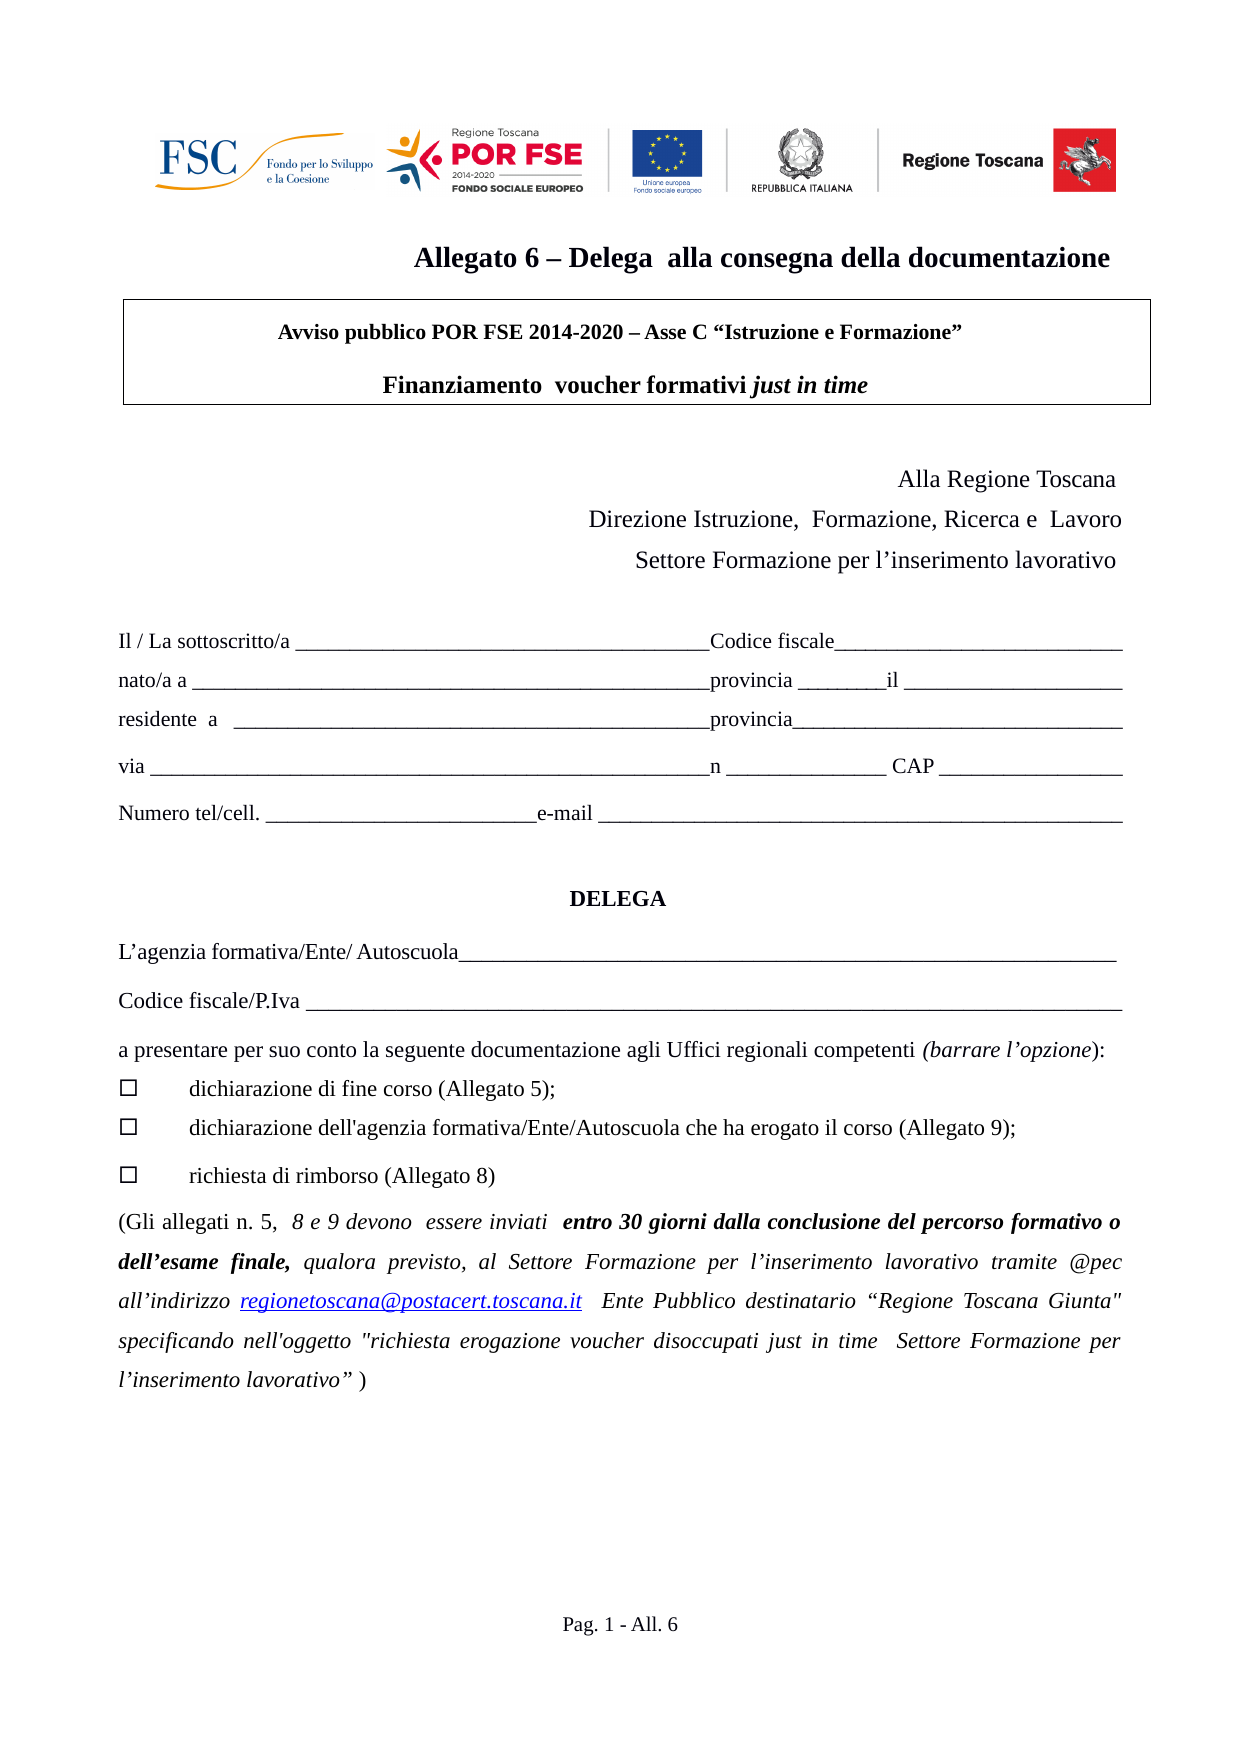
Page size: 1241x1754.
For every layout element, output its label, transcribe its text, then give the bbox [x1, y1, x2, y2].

picture [386, 123, 1116, 197]
subtitle DELEGA [124, 885, 1111, 912]
text Alla Regione Toscana [118, 464, 1122, 492]
text nato/a a provincia il [118, 667, 1122, 692]
text (Gli allegati n. 5, 8 e 9 devono essere inviati entro 30 giorni dalla conclusione del percorso formativo o dell’esame finale, qualora previsto, al Settore Formazione per l’inserimento lavorativo tramite @pec all’indirizzo regionetoscana@postacert.toscana.it Ente Pubblico destinatario “Regione Toscana Giunta" specificando nell'oggetto "richiesta erogazione voucher disoccupati just in time Settore Formazione per l’inserimento lavorativo” ) [118, 1208, 1122, 1393]
text L’agenzia formativa/Ente/ Autoscuola [118, 938, 1122, 964]
text Settore Formazione per l’inserimento lavorativo [130, 545, 1122, 573]
text Codice fiscale/P.Iva [118, 987, 1122, 1013]
list richiesta di rimborso (Allegato 8) [118, 1163, 1122, 1189]
picture [155, 133, 375, 190]
text via n CAP [118, 753, 1122, 778]
text residente a provincia [118, 706, 1122, 731]
text Direzione Istruzione, Formazione, Ricerca e Lavoro [372, 504, 1122, 533]
list dichiarazione di fine corso (Allegato 5); [118, 1075, 1122, 1102]
text Il / La sottoscritto/a Codice fiscale [118, 628, 1122, 654]
table_header Avviso pubblico POR FSE 2014-2020 – Asse C “Istruzione e Formazione” Finanziamento voucher formativi just in time [124, 300, 1150, 404]
text Allegato 6 – Delega alla consegna della documentazione [124, 247, 1110, 273]
list dichiarazione dell'agenzia formativa/Ente/Autoscuola che ha erogato il corso (Allegato 9); [118, 1113, 1122, 1140]
text a presentare per suo conto la seguente documentazione agli Uffici regionali competenti (barrare l’opzione): [118, 1036, 1122, 1062]
text Numero tel/cell. e-mail [118, 800, 1122, 825]
